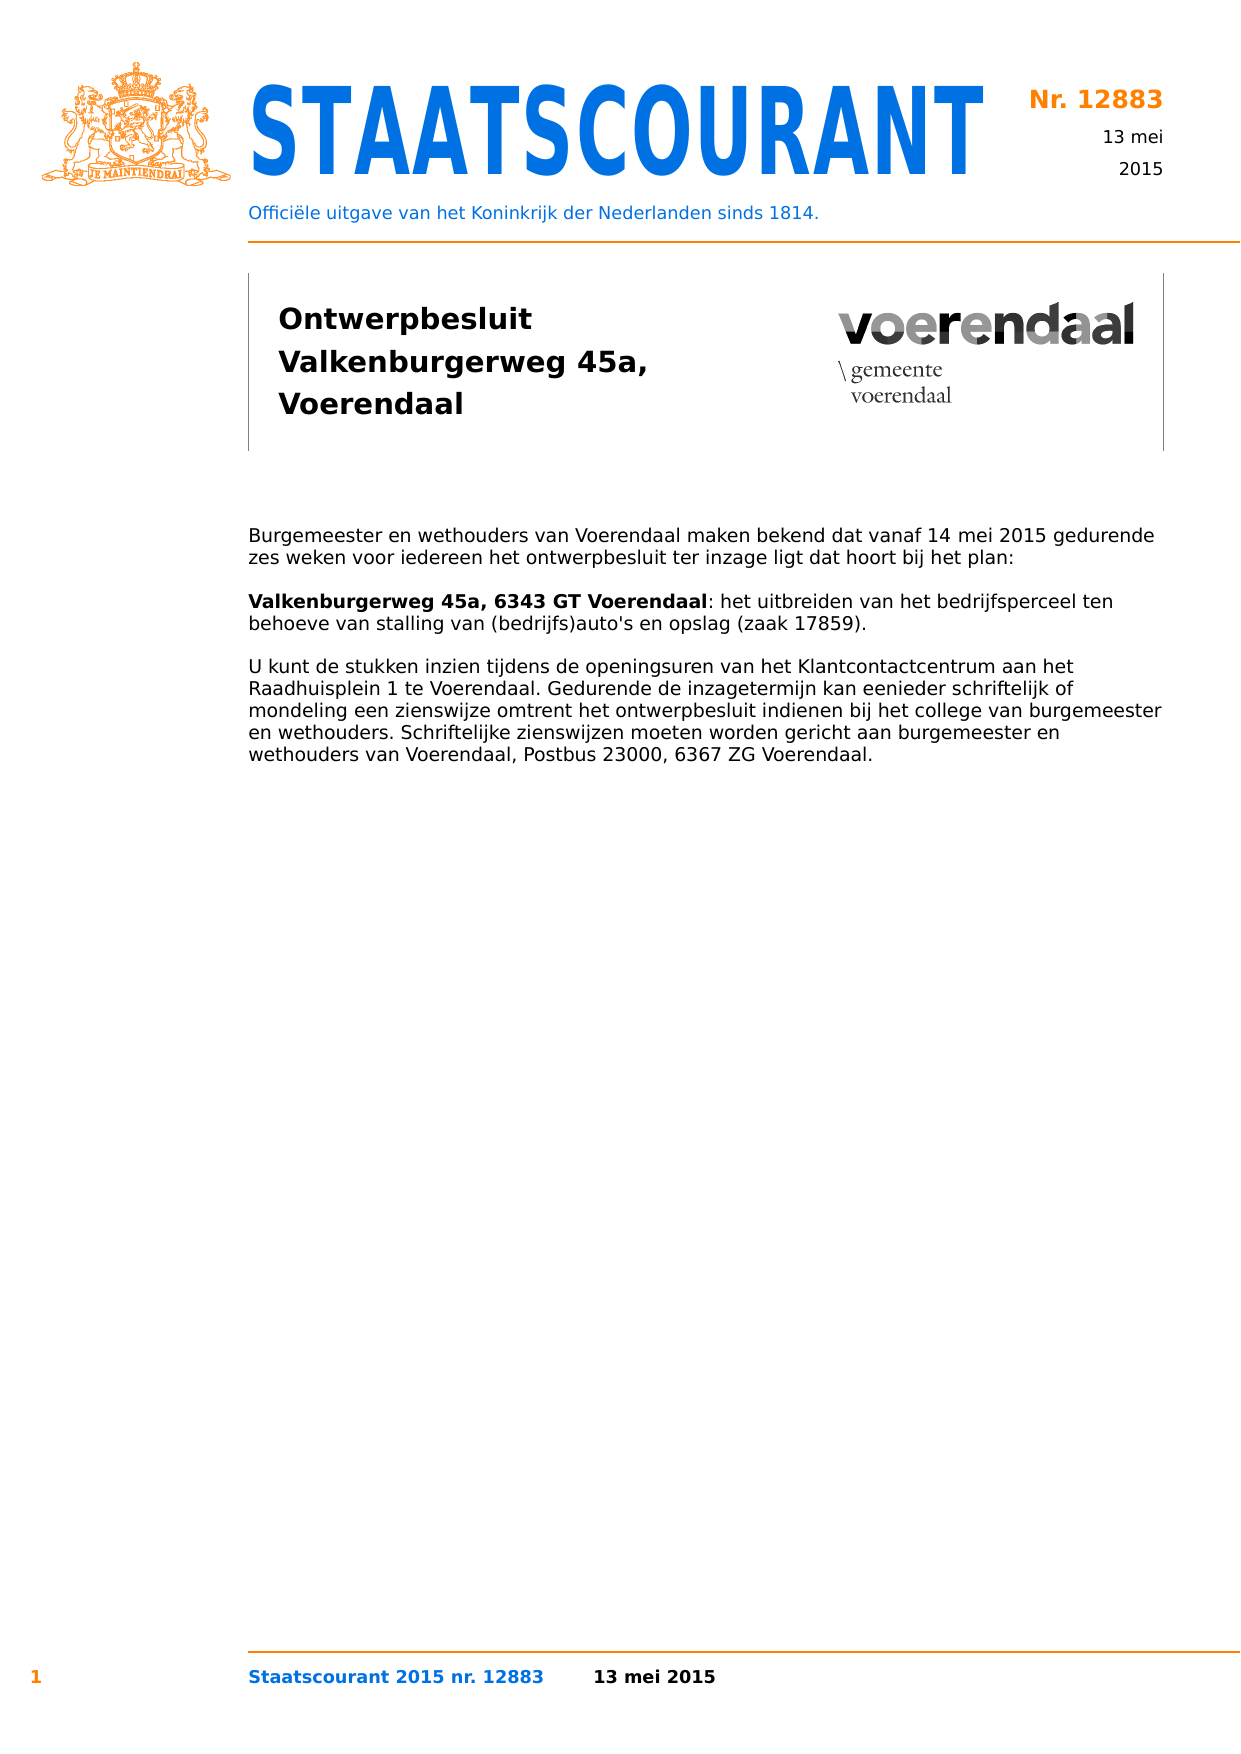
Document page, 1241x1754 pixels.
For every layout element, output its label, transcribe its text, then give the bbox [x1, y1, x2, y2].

table_cell 2015 [998, 153, 1240, 203]
text Burgemeester en wethouders van Voerendaal maken bekend dat vanaf 14 mei 2015 gedurende zes weken voor iedereen het ontwerpbesluit ter inzage ligt dat hoort bij het plan: [248, 525, 1163, 569]
table_header STAATSCOURANT [248, 62, 998, 203]
table_header Nr. 12883 [998, 62, 1240, 121]
subtitle Ontwerpbesluit Valkenburgerweg 45a, Voerendaal [249, 273, 1163, 451]
text Valkenburgerweg 45a, 6343 GT Voerendaal: het uitbreiden van het bedrijfsperceel ten behoeve van stalling van (bedrijfs)auto's en opslag (zaak 17859). [248, 591, 1163, 634]
picture [41, 62, 231, 186]
table_header [25, 62, 248, 241]
table_cell Officiële uitgave van het Koninkrijk der Nederlanden sinds 1814. [248, 203, 1240, 241]
text U kunt de stukken inzien tijdens de openingsuren van het Klantcontactcentrum aan het Raadhuisplein 1 te Voerendaal. Gedurende de inzagetermijn kan eenieder schriftelijk of mondeling een zienswijze omtrent het ontwerpbesluit indienen bij het college van burgemeester en wethouders. Schriftelijke zienswijzen moeten worden gericht aan burgemeester en wethouders van Voerendaal, Postbus 23000, 6367 ZG Voerendaal. [248, 656, 1163, 766]
table_cell 13 mei [998, 121, 1240, 153]
picture [838, 302, 1134, 403]
